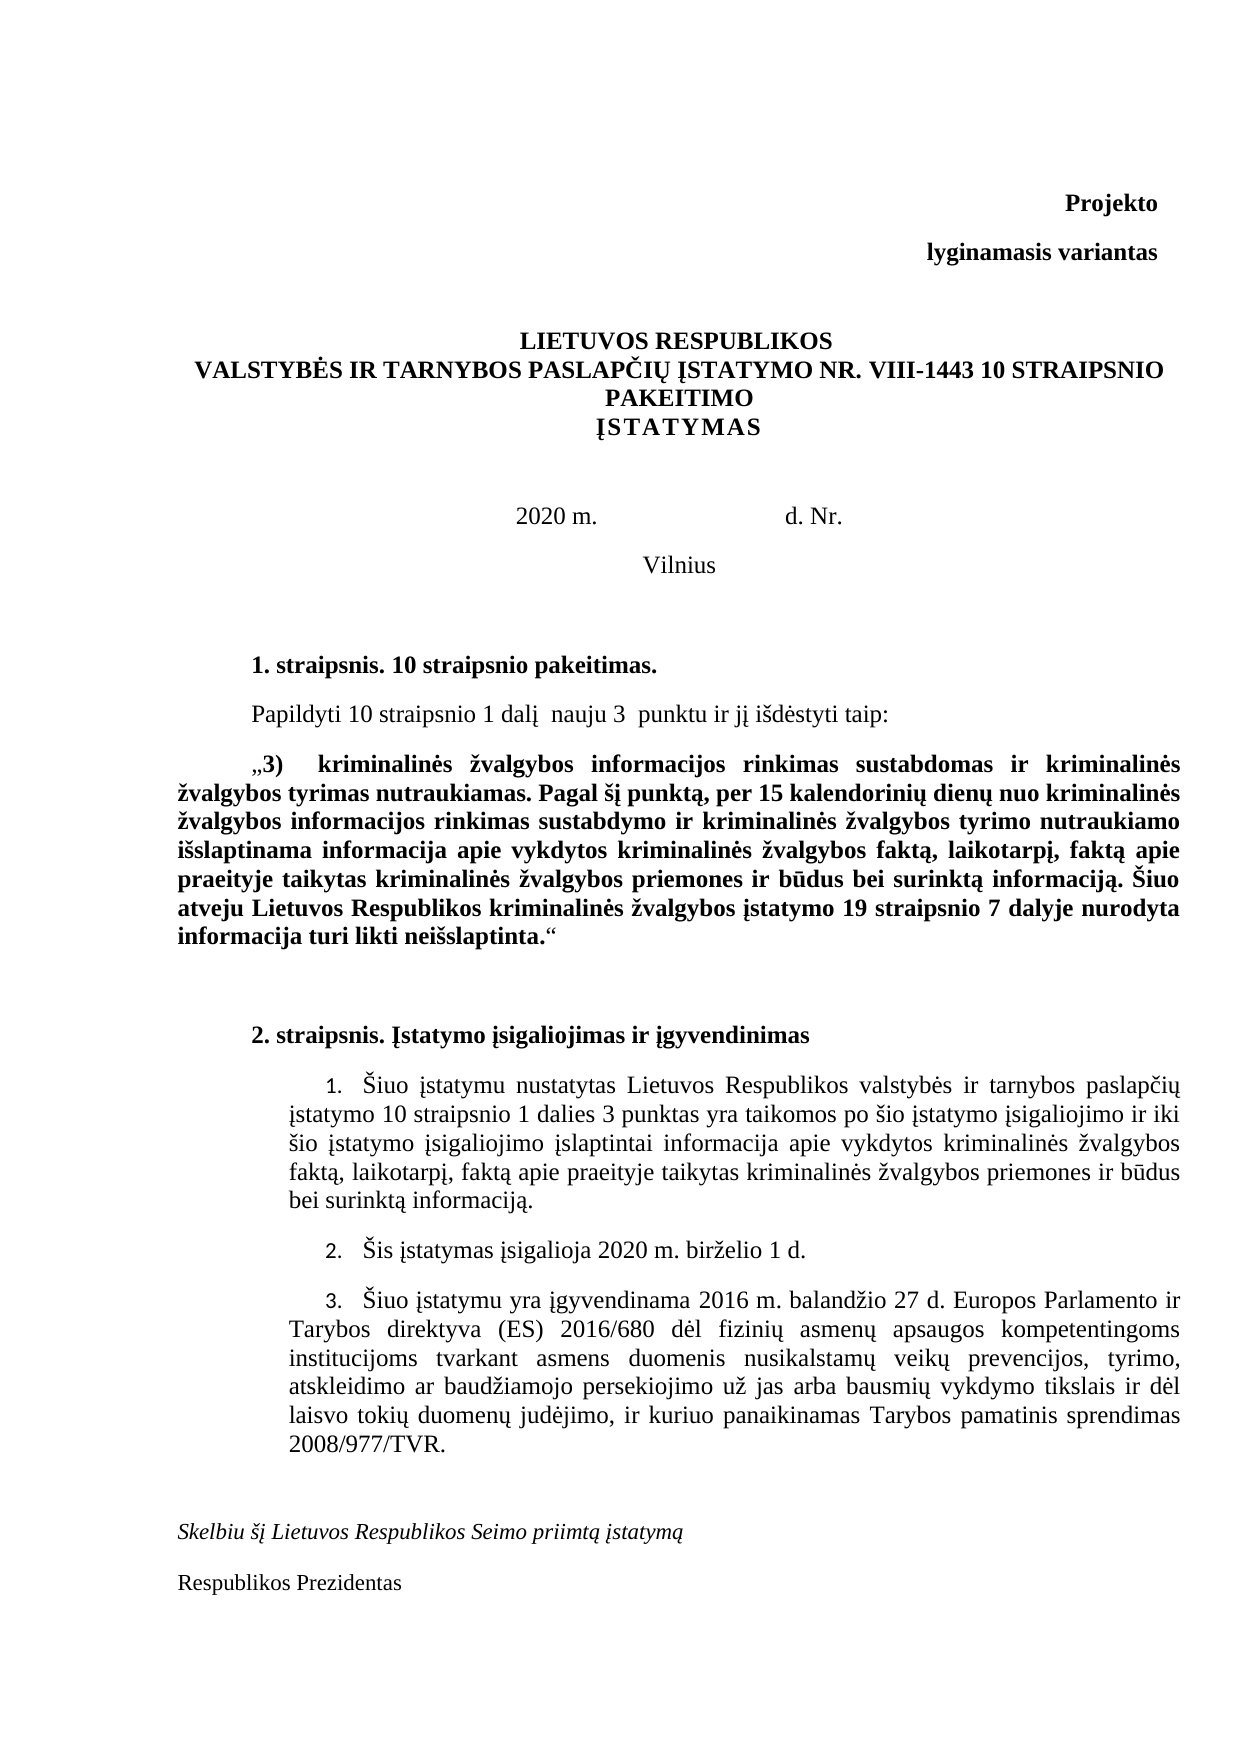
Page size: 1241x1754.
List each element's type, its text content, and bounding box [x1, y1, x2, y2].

text Projekto [177, 188, 1158, 216]
text 1. straipsnis. 10 straipsnio pakeitimas. [177, 650, 1181, 678]
text 2. straipsnis. Įstatymo įsigaliojimas ir įgyvendinimas [177, 1021, 1181, 1049]
text Vilnius [177, 551, 1181, 579]
text Skelbiu šį Lietuvos Respublikos Seimo priimtą įstatymą [177, 1518, 1181, 1544]
text Lietuvos Respublikos [177, 326, 1181, 355]
text lyginamasis variantas [177, 237, 1158, 266]
text Papildyti 10 straipsnio 1 dalį nauju 3 punktu ir jį išdėstyti taip: [177, 699, 1181, 728]
list Šis įstatymas įsigalioja 2020 m. birželio 1 d. [251, 1235, 1181, 1264]
list Šiuo įstatymu yra įgyvendinama 2016 m. balandžio 27 d. Europos Parlamento ir Tarybos direktyva (ES) 2016/680 dėl fizinių asmenų apsaugos kompetentingoms institucijoms tvarkant asmens duomenis nusikalstamų veikų prevencijos, tyrimo, atskleidimo ar baudžiamojo persekiojimo už jas arba bausmių vykdymo tikslais ir dėl laisvo tokių duomenų judėjimo, ir kuriuo panaikinamas Tarybos pamatinis sprendimas 2008/977/TVR. [251, 1285, 1181, 1458]
text 2020 m. d. Nr. [177, 501, 1181, 530]
text Respublikos Prezidentas [177, 1569, 1181, 1595]
text ĮSTATYMAS [177, 412, 1181, 441]
text „3) kriminalinės žvalgybos informacijos rinkimas sustabdomas ir kriminalinės žvalgybos tyrimas nutraukiamas. Pagal šį punktą, per 15 kalendorinių dienų nuo kriminalinės žvalgybos informacijos rinkimas sustabdymo ir kriminalinės žvalgybos tyrimo nutraukiamo išslaptinama informacija apie vykdytos kriminalinės žvalgybos faktą, laikotarpį, faktą apie praeityje taikytas kriminalinės žvalgybos priemones ir būdus bei surinktą informaciją. Šiuo atveju Lietuvos Respublikos kriminalinės žvalgybos įstatymo 19 straipsnio 7 dalyje nurodyta informacija turi likti neišslaptinta.“ [177, 749, 1181, 950]
text valstybės ir tarnybos paslapčių įstatymO Nr. VIII-1443 10 straipsnio pAkeitimo [177, 355, 1181, 412]
list Šiuo įstatymu nustatytas Lietuvos Respublikos valstybės ir tarnybos paslapčių įstatymo 10 straipsnio 1 dalies 3 punktas yra taikomos po šio įstatymo įsigaliojimo ir iki šio įstatymo įsigaliojimo įslaptintai informacija apie vykdytos kriminalinės žvalgybos faktą, laikotarpį, faktą apie praeityje taikytas kriminalinės žvalgybos priemones ir būdus bei surinktą informaciją. [251, 1070, 1181, 1214]
